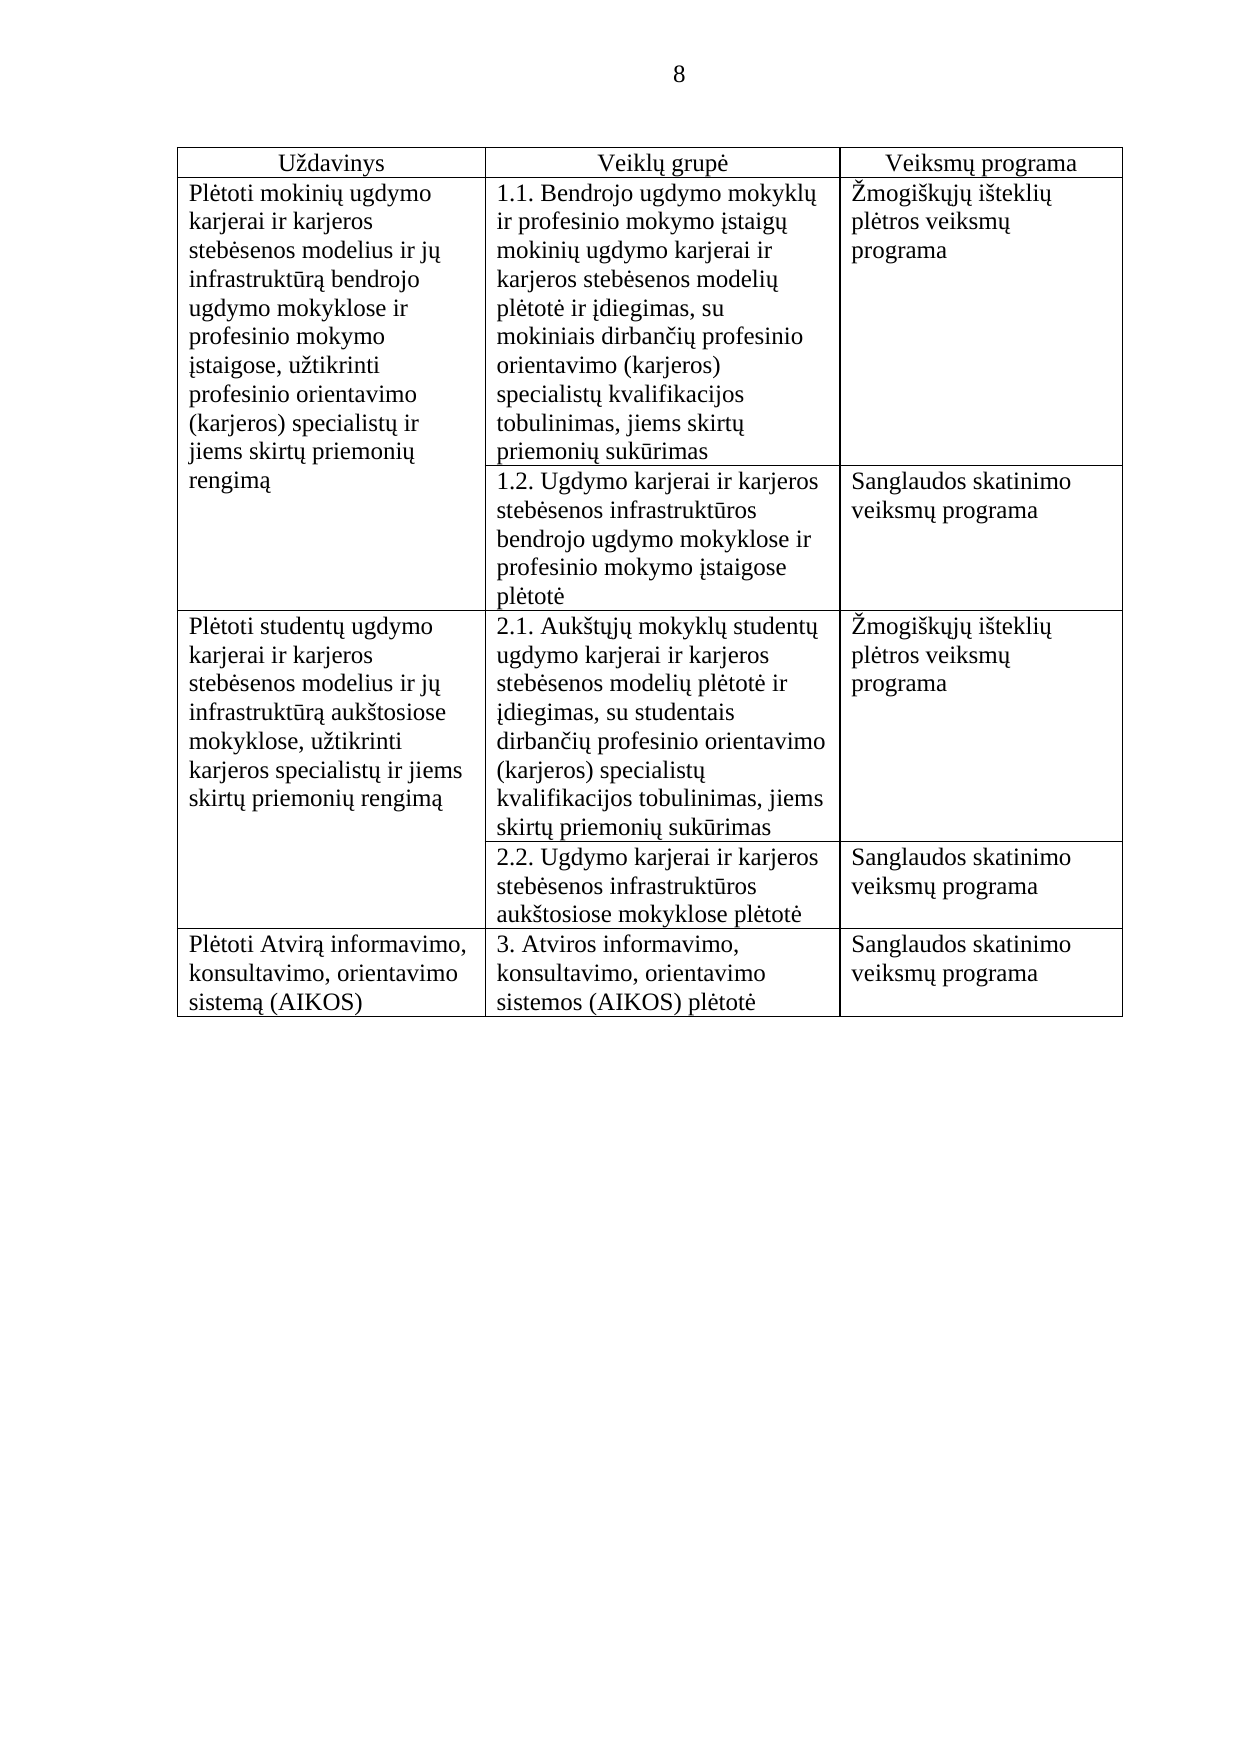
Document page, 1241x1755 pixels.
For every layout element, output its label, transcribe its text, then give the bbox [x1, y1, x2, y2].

table_cell 1.2. Ugdymo karjerai ir karjeros stebėsenos infrastruktūros bendrojo ugdymo mokyklose ir profesinio mokymo įstaigose plėtotė [486, 466, 839, 610]
table_cell Sanglaudos skatinimo veiksmų programa [841, 929, 1122, 1016]
table_cell 3. Atviros informavimo, konsultavimo, orientavimo sistemos (AIKOS) plėtotė [486, 929, 839, 1016]
table_cell Plėtoti studentų ugdymo karjerai ir karjeros stebėsenos modelius ir jų infrastruktūrą aukštosiose mokyklose, užtikrinti karjeros specialistų ir jiems skirtų priemonių rengimą [178, 611, 485, 928]
table_header Veiklų grupė [486, 148, 839, 177]
table_cell Žmogiškųjų išteklių plėtros veiksmų programa [841, 611, 1122, 841]
table_cell Plėtoti Atvirą informavimo, konsultavimo, orientavimo sistemą (AIKOS) [178, 929, 485, 1016]
table_cell Sanglaudos skatinimo veiksmų programa [841, 466, 1122, 610]
table_cell 1.1. Bendrojo ugdymo mokyklų ir profesinio mokymo įstaigų mokinių ugdymo karjerai ir karjeros stebėsenos modelių plėtotė ir įdiegimas, su mokiniais dirbančių profesinio orientavimo (karjeros) specialistų kvalifikacijos tobulinimas, jiems skirtų priemonių sukūrimas [486, 178, 839, 465]
table_cell Plėtoti mokinių ugdymo karjerai ir karjeros stebėsenos modelius ir jų infrastruktūrą bendrojo ugdymo mokyklose ir profesinio mokymo įstaigose, užtikrinti profesinio orientavimo (karjeros) specialistų ir jiems skirtų priemonių rengimą [178, 178, 485, 610]
table_cell 2.2. Ugdymo karjerai ir karjeros stebėsenos infrastruktūros aukštosiose mokyklose plėtotė [486, 842, 839, 928]
table_cell 2.1. Aukštųjų mokyklų studentų ugdymo karjerai ir karjeros stebėsenos modelių plėtotė ir įdiegimas, su studentais dirbančių profesinio orientavimo (karjeros) specialistų kvalifikacijos tobulinimas, jiems skirtų priemonių sukūrimas [486, 611, 839, 841]
table_cell Žmogiškųjų išteklių plėtros veiksmų programa [841, 178, 1122, 465]
table_header Veiksmų programa [841, 148, 1122, 177]
table_header Uždavinys [178, 148, 485, 177]
table_cell Sanglaudos skatinimo veiksmų programa [841, 842, 1122, 928]
